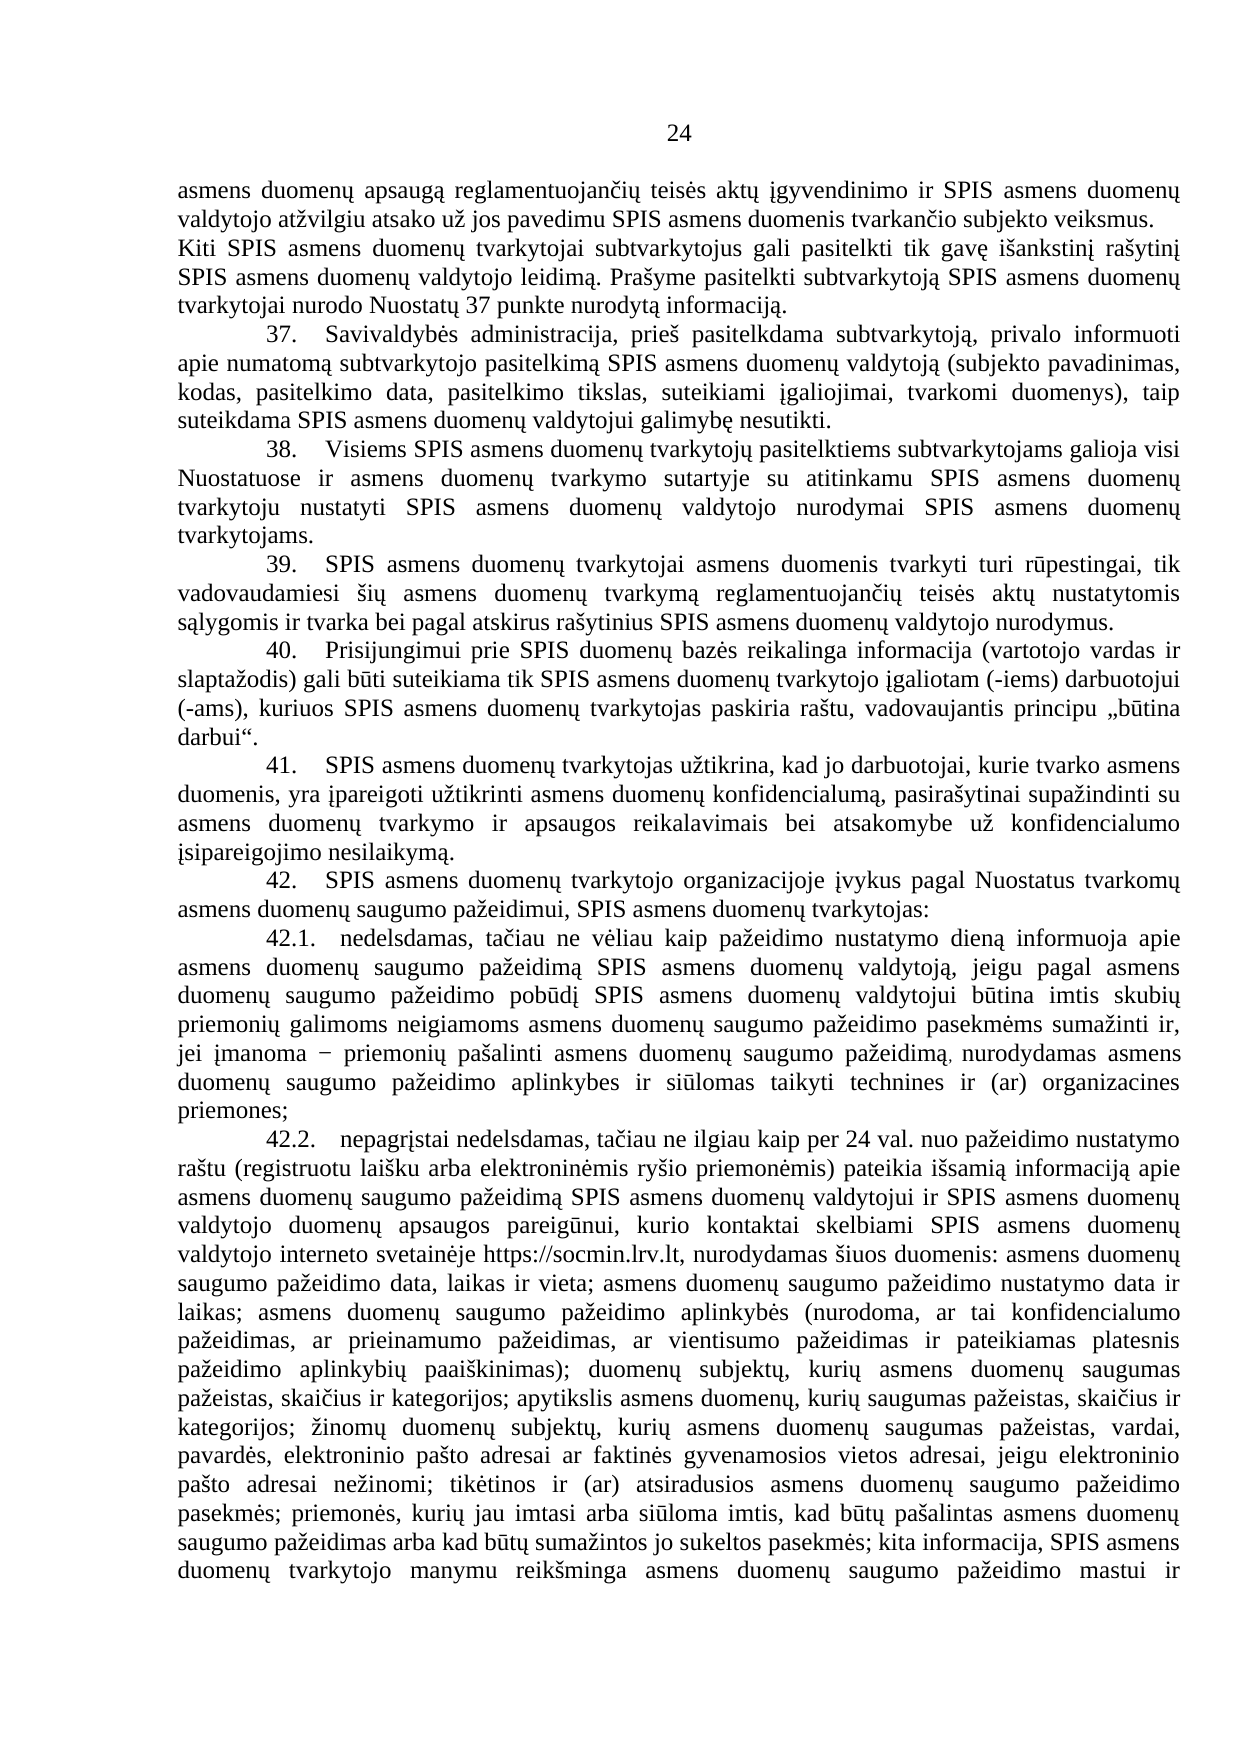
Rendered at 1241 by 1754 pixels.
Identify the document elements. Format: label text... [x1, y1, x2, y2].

text 39. SPIS asmens duomenų tvarkytojai asmens duomenis tvarkyti turi rūpestingai, tik vadovaudamiesi šių asmens duomenų tvarkymą reglamentuojančių teisės aktų nustatytomis sąlygomis ir tvarka bei pagal atskirus rašytinius SPIS asmens duomenų valdytojo nurodymus. [177, 549, 1181, 636]
text Kiti SPIS asmens duomenų tvarkytojai subtvarkytojus gali pasitelkti tik gavę išankstinį rašytinį SPIS asmens duomenų valdytojo leidimą. Prašyme pasitelkti subtvarkytoją SPIS asmens duomenų tvarkytojai nurodo Nuostatų 37 punkte nurodytą informaciją. [177, 233, 1181, 319]
text 38. Visiems SPIS asmens duomenų tvarkytojų pasitelktiems subtvarkytojams galioja visi Nuostatuose ir asmens duomenų tvarkymo sutartyje su atitinkamu SPIS asmens duomenų tvarkytoju nustatyti SPIS asmens duomenų valdytojo nurodymai SPIS asmens duomenų tvarkytojams. [177, 434, 1181, 549]
text 40. Prisijungimui prie SPIS duomenų bazės reikalinga informacija (vartotojo vardas ir slaptažodis) gali būti suteikiama tik SPIS asmens duomenų tvarkytojo įgaliotam (-iems) darbuotojui (-ams), kuriuos SPIS asmens duomenų tvarkytojas paskiria raštu, vadovaujantis principu „būtina darbui“. [177, 636, 1181, 751]
text 42.1. nedelsdamas, tačiau ne vėliau kaip pažeidimo nustatymo dieną informuoja apie asmens duomenų saugumo pažeidimą SPIS asmens duomenų valdytoją, jeigu pagal asmens duomenų saugumo pažeidimo pobūdį SPIS asmens duomenų valdytojui būtina imtis skubių priemonių galimoms neigiamoms asmens duomenų saugumo pažeidimo pasekmėms sumažinti ir, jei įmanoma − priemonių pašalinti asmens duomenų saugumo pažeidimą, nurodydamas asmens duomenų saugumo pažeidimo aplinkybes ir siūlomas taikyti technines ir (ar) organizacines priemones; [177, 923, 1181, 1124]
text asmens duomenų apsaugą reglamentuojančių teisės aktų įgyvendinimo ir SPIS asmens duomenų valdytojo atžvilgiu atsako už jos pavedimu SPIS asmens duomenis tvarkančio subjekto veiksmus. [177, 176, 1181, 233]
text 37. Savivaldybės administracija, prieš pasitelkdama subtvarkytoją, privalo informuoti apie numatomą subtvarkytojo pasitelkimą SPIS asmens duomenų valdytoją (subjekto pavadinimas, kodas, pasitelkimo data, pasitelkimo tikslas, suteikiami įgaliojimai, tvarkomi duomenys), taip suteikdama SPIS asmens duomenų valdytojui galimybę nesutikti. [177, 319, 1181, 434]
text 42.2. nepagrįstai nedelsdamas, tačiau ne ilgiau kaip per 24 val. nuo pažeidimo nustatymo raštu (registruotu laišku arba elektroninėmis ryšio priemonėmis) pateikia išsamią informaciją apie asmens duomenų saugumo pažeidimą SPIS asmens duomenų valdytojui ir SPIS asmens duomenų valdytojo duomenų apsaugos pareigūnui, kurio kontaktai skelbiami SPIS asmens duomenų valdytojo interneto svetainėje https://socmin.lrv.lt, nurodydamas šiuos duomenis: asmens duomenų saugumo pažeidimo data, laikas ir vieta; asmens duomenų saugumo pažeidimo nustatymo data ir laikas; asmens duomenų saugumo pažeidimo aplinkybės (nurodoma, ar tai konfidencialumo pažeidimas, ar prieinamumo pažeidimas, ar vientisumo pažeidimas ir pateikiamas platesnis pažeidimo aplinkybių paaiškinimas); duomenų subjektų, kurių asmens duomenų saugumas pažeistas, skaičius ir kategorijos; apytikslis asmens duomenų, kurių saugumas pažeistas, skaičius ir kategorijos; žinomų duomenų subjektų, kurių asmens duomenų saugumas pažeistas, vardai, pavardės, elektroninio pašto adresai ar faktinės gyvenamosios vietos adresai, jeigu elektroninio pašto adresai nežinomi; tikėtinos ir (ar) atsiradusios asmens duomenų saugumo pažeidimo pasekmės; priemonės, kurių jau imtasi arba siūloma imtis, kad būtų pašalintas asmens duomenų saugumo pažeidimas arba kad būtų sumažintos jo sukeltos pasekmės; kita informacija, SPIS asmens duomenų tvarkytojo manymu reikšminga asmens duomenų saugumo pažeidimo mastui ir [177, 1124, 1181, 1584]
text 41. SPIS asmens duomenų tvarkytojas užtikrina, kad jo darbuotojai, kurie tvarko asmens duomenis, yra įpareigoti užtikrinti asmens duomenų konfidencialumą, pasirašytinai supažindinti su asmens duomenų tvarkymo ir apsaugos reikalavimais bei atsakomybe už konfidencialumo įsipareigojimo nesilaikymą. [177, 751, 1181, 866]
text 42. SPIS asmens duomenų tvarkytojo organizacijoje įvykus pagal Nuostatus tvarkomų asmens duomenų saugumo pažeidimui, SPIS asmens duomenų tvarkytojas: [177, 866, 1181, 923]
